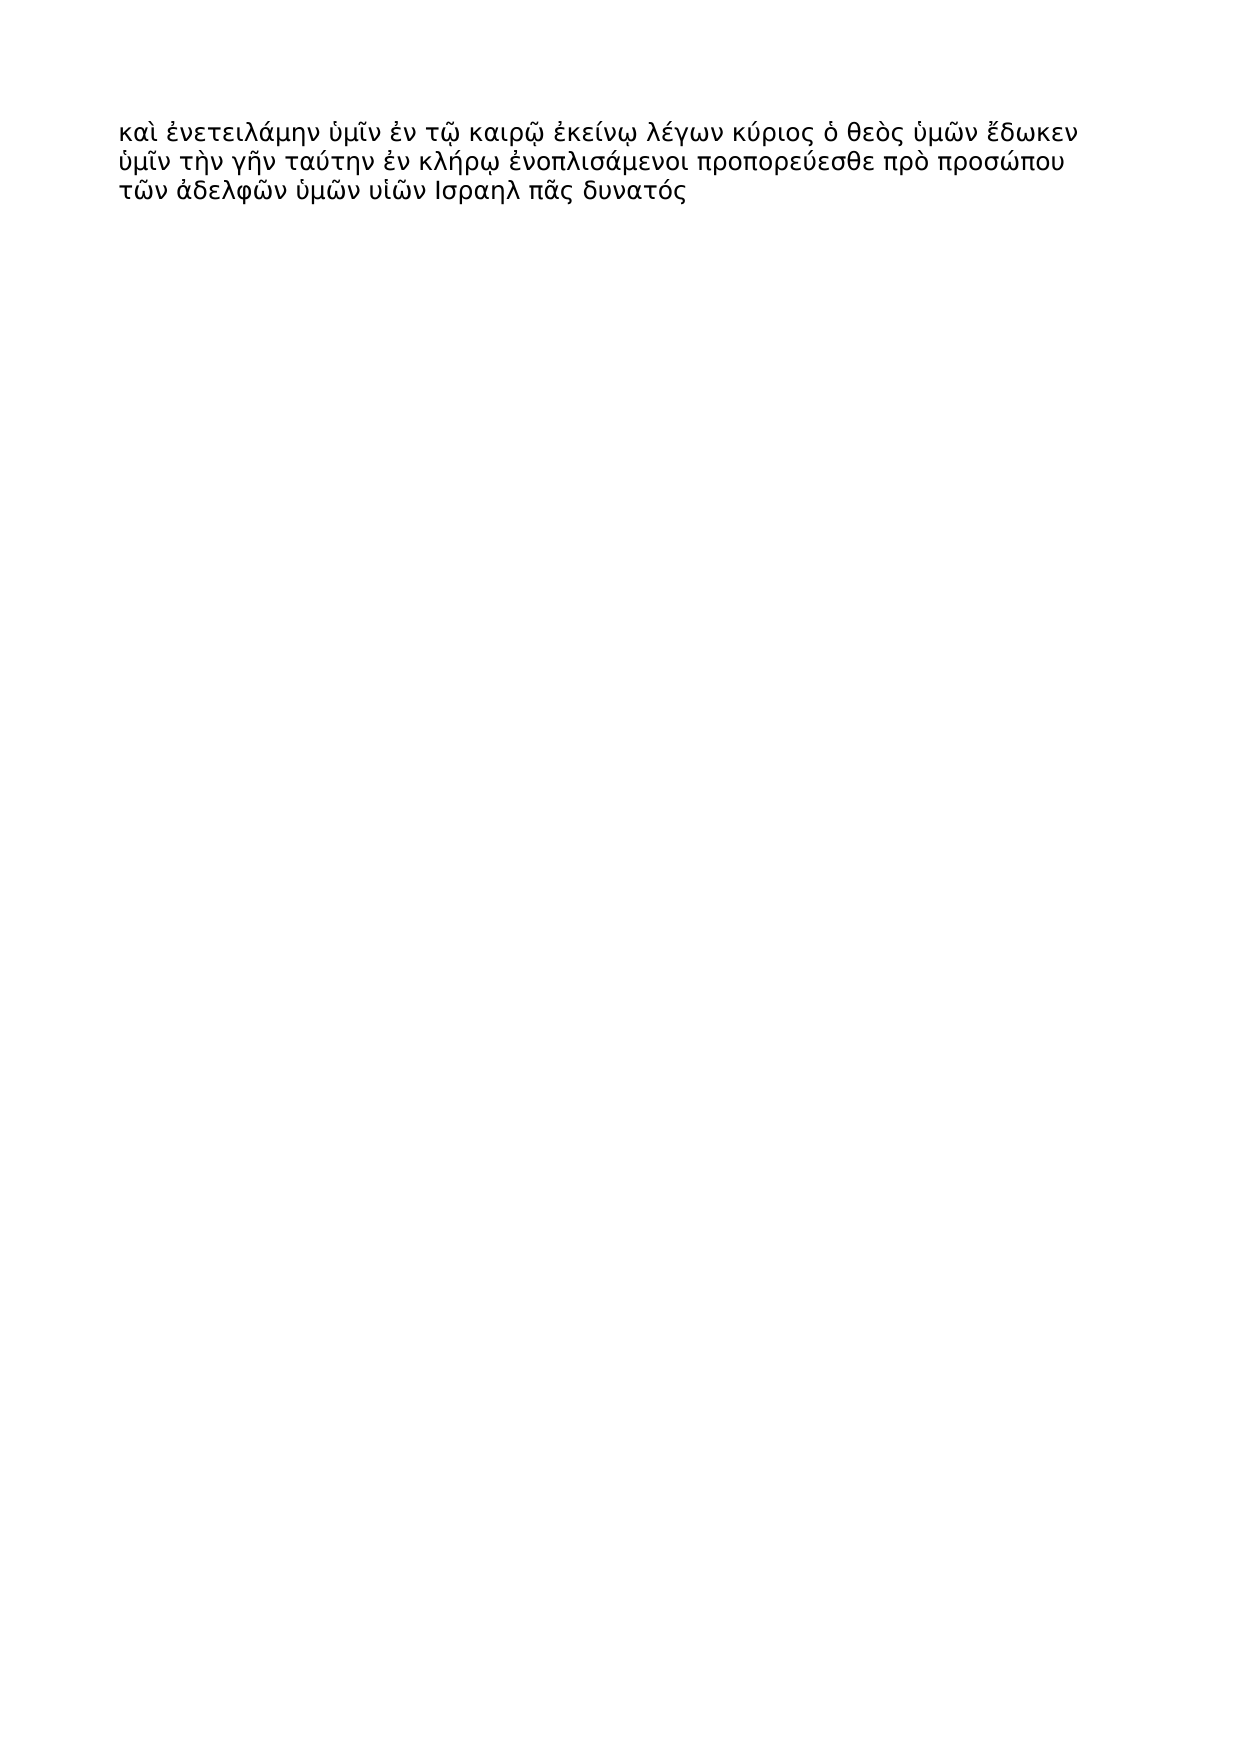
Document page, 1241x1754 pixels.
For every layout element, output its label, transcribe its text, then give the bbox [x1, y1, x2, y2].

text καὶ ἐνετειλάμην ὑμῖν ἐν τῷ καιρῷ ἐκείνῳ λέγων κύριος ὁ θεὸς ὑμῶν ἔδωκεν ὑμῖν τὴν γῆν ταύτην ἐν κλήρῳ ἐνοπλισάμενοι προπορεύεσθε πρὸ προσώπου τῶν ἀδελφῶν ὑμῶν υἱῶν Ισραηλ πᾶς δυνατός [118, 118, 1122, 206]
